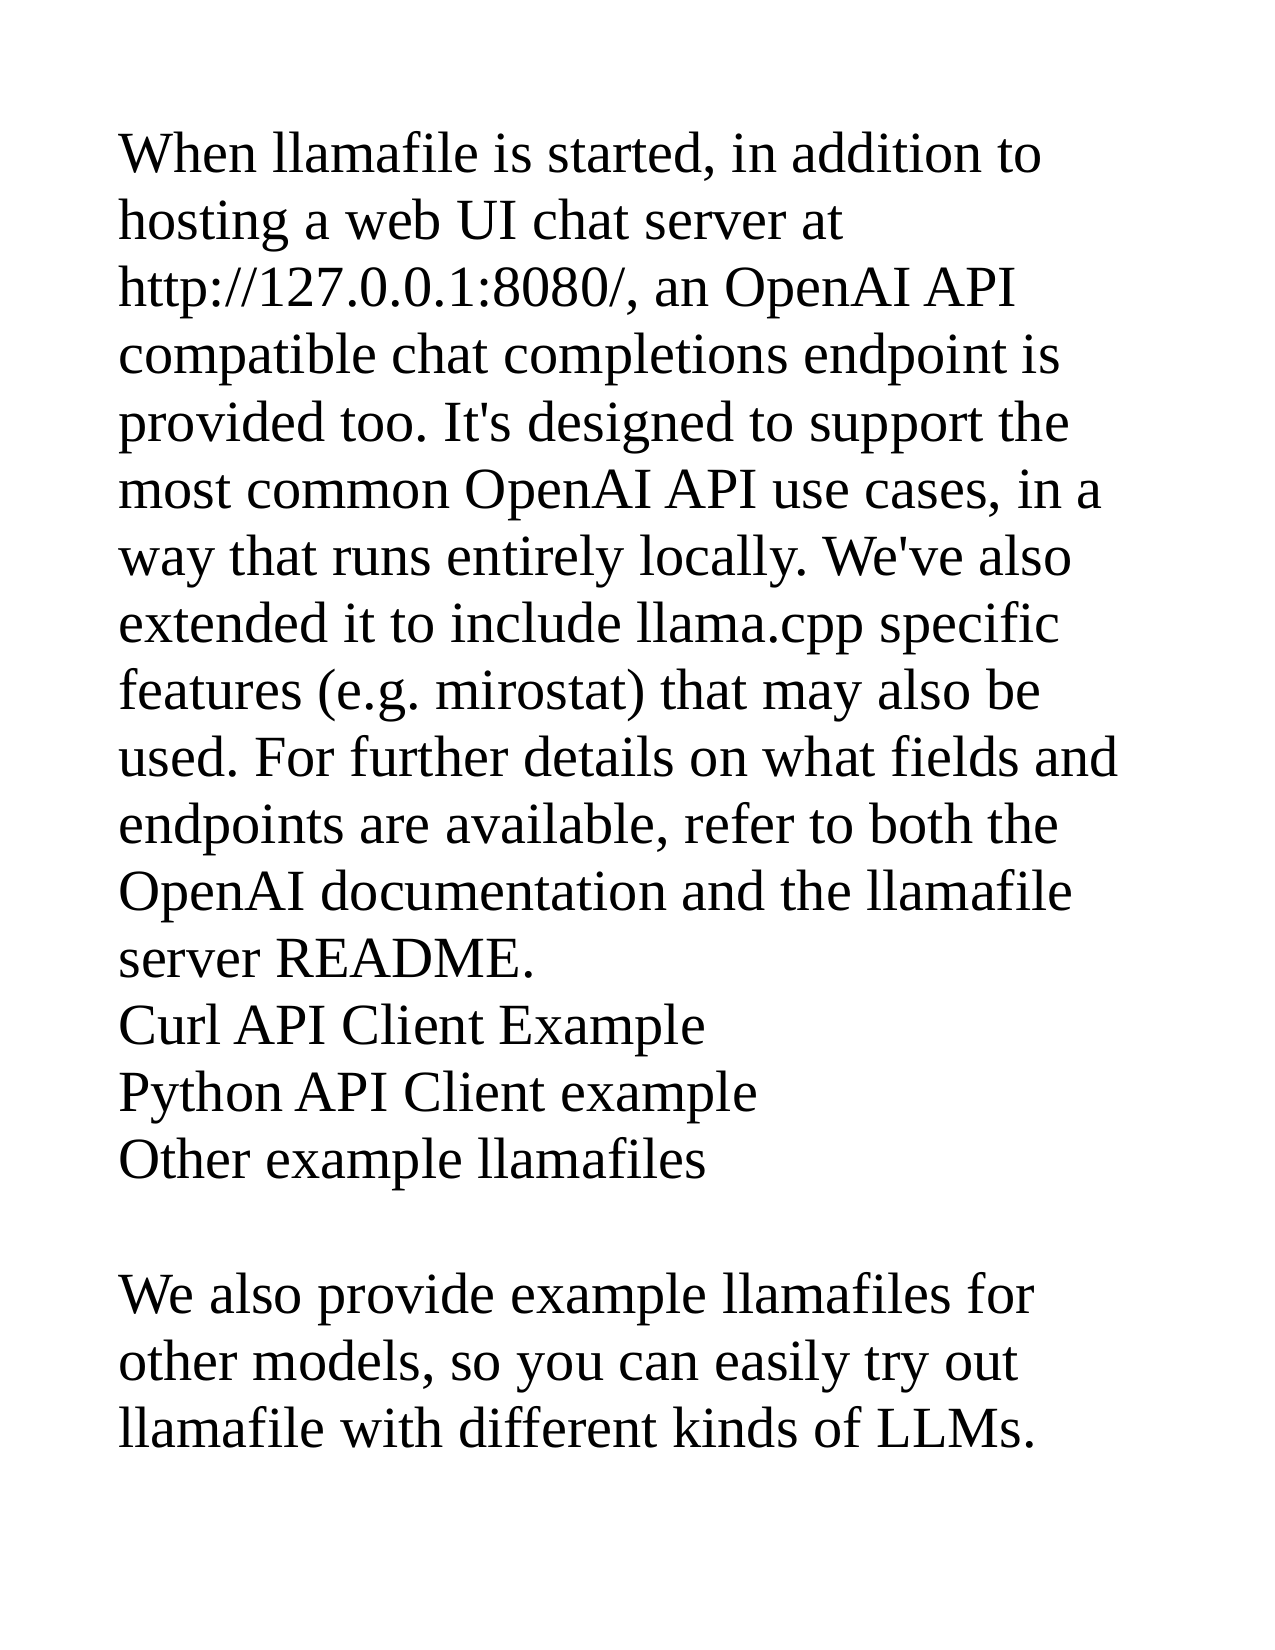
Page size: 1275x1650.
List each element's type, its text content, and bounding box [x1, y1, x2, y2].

text When llamafile is started, in addition to hosting a web UI chat server at http://127.0.0.1:8080/, an OpenAI API compatible chat completions endpoint is provided too. It's designed to support the most common OpenAI API use cases, in a way that runs entirely locally. We've also extended it to include llama.cpp specific features (e.g. mirostat) that may also be used. For further details on what fields and endpoints are available, refer to both the OpenAI documentation and the llamafile server README. [118, 118, 1157, 990]
text Curl API Client Example [118, 990, 1157, 1057]
text We also provide example llamafiles for other models, so you can easily try out llamafile with different kinds of LLMs. [118, 1258, 1157, 1460]
text Other example llamafiles [118, 1124, 1157, 1191]
text Python API Client example [118, 1057, 1157, 1124]
